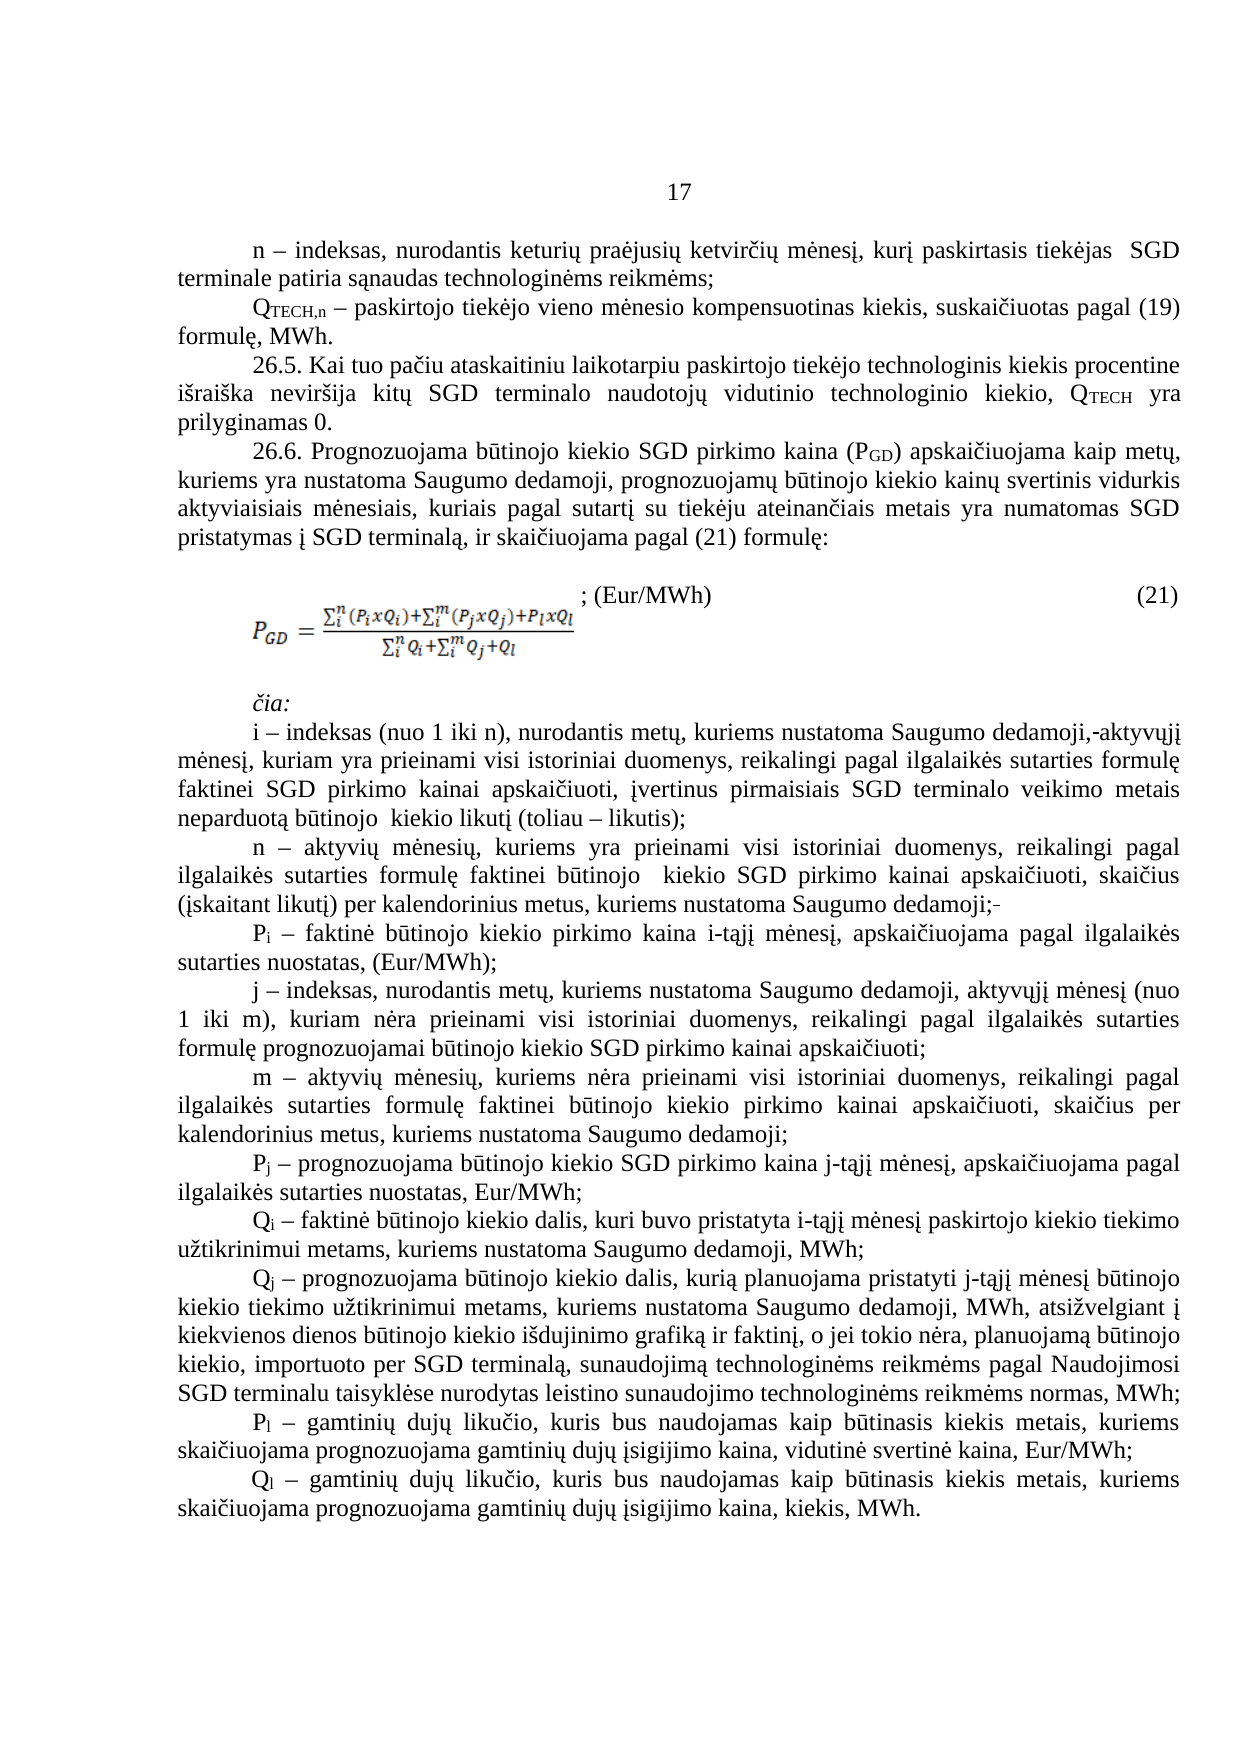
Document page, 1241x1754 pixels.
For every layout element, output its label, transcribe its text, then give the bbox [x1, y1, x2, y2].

text 26.5. Kai tuo pačiu ataskaitiniu laikotarpiu paskirtojo tiekėjo technologinis kiekis procentine išraiška neviršija kitų SGD terminalo naudotojų vidutinio technologinio kiekio, QTECH yra prilyginamas 0. [177, 350, 1181, 436]
text m – aktyvių mėnesių, kuriems nėra prieinami visi istoriniai duomenys, reikalingi pagal ilgalaikės sutarties formulę faktinei būtinojo kiekio pirkimo kainai apskaičiuoti, skaičius per kalendorinius metus, kuriems nustatoma Saugumo dedamoji; [177, 1062, 1181, 1148]
text ; (Eur/MWh) (21) [177, 580, 1181, 659]
text n – indeksas, nurodantis keturių praėjusių ketvirčių mėnesį, kurį paskirtasis tiekėjas SGD terminale patiria sąnaudas technologinėms reikmėms; [177, 235, 1181, 292]
text Pi – faktinė būtinojo kiekio pirkimo kaina i-tąjį mėnesį, apskaičiuojama pagal ilgalaikės sutarties nuostatas, (Eur/MWh); [177, 918, 1181, 976]
text n – aktyvių mėnesių, kuriems yra prieinami visi istoriniai duomenys, reikalingi pagal ilgalaikės sutarties formulę faktinei būtinojo kiekio SGD pirkimo kainai apskaičiuoti, skaičius (įskaitant likutį) per kalendorinius metus, kuriems nustatoma Saugumo dedamoji; [177, 832, 1181, 918]
text 26.6. Prognozuojama būtinojo kiekio SGD pirkimo kaina (PGD) apskaičiuojama kaip metų, kuriems yra nustatoma Saugumo dedamoji, prognozuojamų būtinojo kiekio kainų svertinis vidurkis aktyviaisiais mėnesiais, kuriais pagal sutartį su tiekėju ateinančiais metais yra numatomas SGD pristatymas į SGD terminalą, ir skaičiuojama pagal (21) formulę: [177, 436, 1181, 551]
text Qj – prognozuojama būtinojo kiekio dalis, kurią planuojama pristatyti j-tąjį mėnesį būtinojo kiekio tiekimo užtikrinimui metams, kuriems nustatoma Saugumo dedamoji, MWh, atsižvelgiant į kiekvienos dienos būtinojo kiekio išdujinimo grafiką ir faktinį, o jei tokio nėra, planuojamą būtinojo kiekio, importuoto per SGD terminalą, sunaudojimą technologinėms reikmėms pagal Naudojimosi SGD terminalu taisyklėse nurodytas leistino sunaudojimo technologinėms reikmėms normas, MWh; [177, 1263, 1181, 1407]
text QTECH,n – paskirtojo tiekėjo vieno mėnesio kompensuotinas kiekis, suskaičiuotas pagal (19) formulę, MWh. [177, 292, 1181, 350]
text čia: [177, 688, 1181, 717]
text Pj – prognozuojama būtinojo kiekio SGD pirkimo kaina j-tąjį mėnesį, apskaičiuojama pagal ilgalaikės sutarties nuostatas, Eur/MWh; [177, 1148, 1181, 1206]
text Qi – faktinė būtinojo kiekio dalis, kuri buvo pristatyta i-tąjį mėnesį paskirtojo kiekio tiekimo užtikrinimui metams, kuriems nustatoma Saugumo dedamoji, MWh; [177, 1206, 1181, 1263]
text j – indeksas, nurodantis metų, kuriems nustatoma Saugumo dedamoji, aktyvųjį mėnesį (nuo 1 iki m), kuriam nėra prieinami visi istoriniai duomenys, reikalingi pagal ilgalaikės sutarties formulę prognozuojamai būtinojo kiekio SGD pirkimo kainai apskaičiuoti; [177, 976, 1181, 1062]
text i – indeksas (nuo 1 iki n), nurodantis metų, kuriems nustatoma Saugumo dedamoji, aktyvųjį mėnesį, kuriam yra prieinami visi istoriniai duomenys, reikalingi pagal ilgalaikės sutarties formulę faktinei SGD pirkimo kainai apskaičiuoti, įvertinus pirmaisiais SGD terminalo veikimo metais neparduotą būtinojo kiekio likutį (toliau – likutis); [177, 717, 1181, 832]
text Ql – gamtinių dujų likučio, kuris bus naudojamas kaip būtinasis kiekis metais, kuriems skaičiuojama prognozuojama gamtinių dujų įsigijimo kaina, kiekis, MWh. [177, 1464, 1181, 1522]
text Pl – gamtinių dujų likučio, kuris bus naudojamas kaip būtinasis kiekis metais, kuriems skaičiuojama prognozuojama gamtinių dujų įsigijimo kaina, vidutinė svertinė kaina, Eur/MWh; [177, 1407, 1181, 1464]
